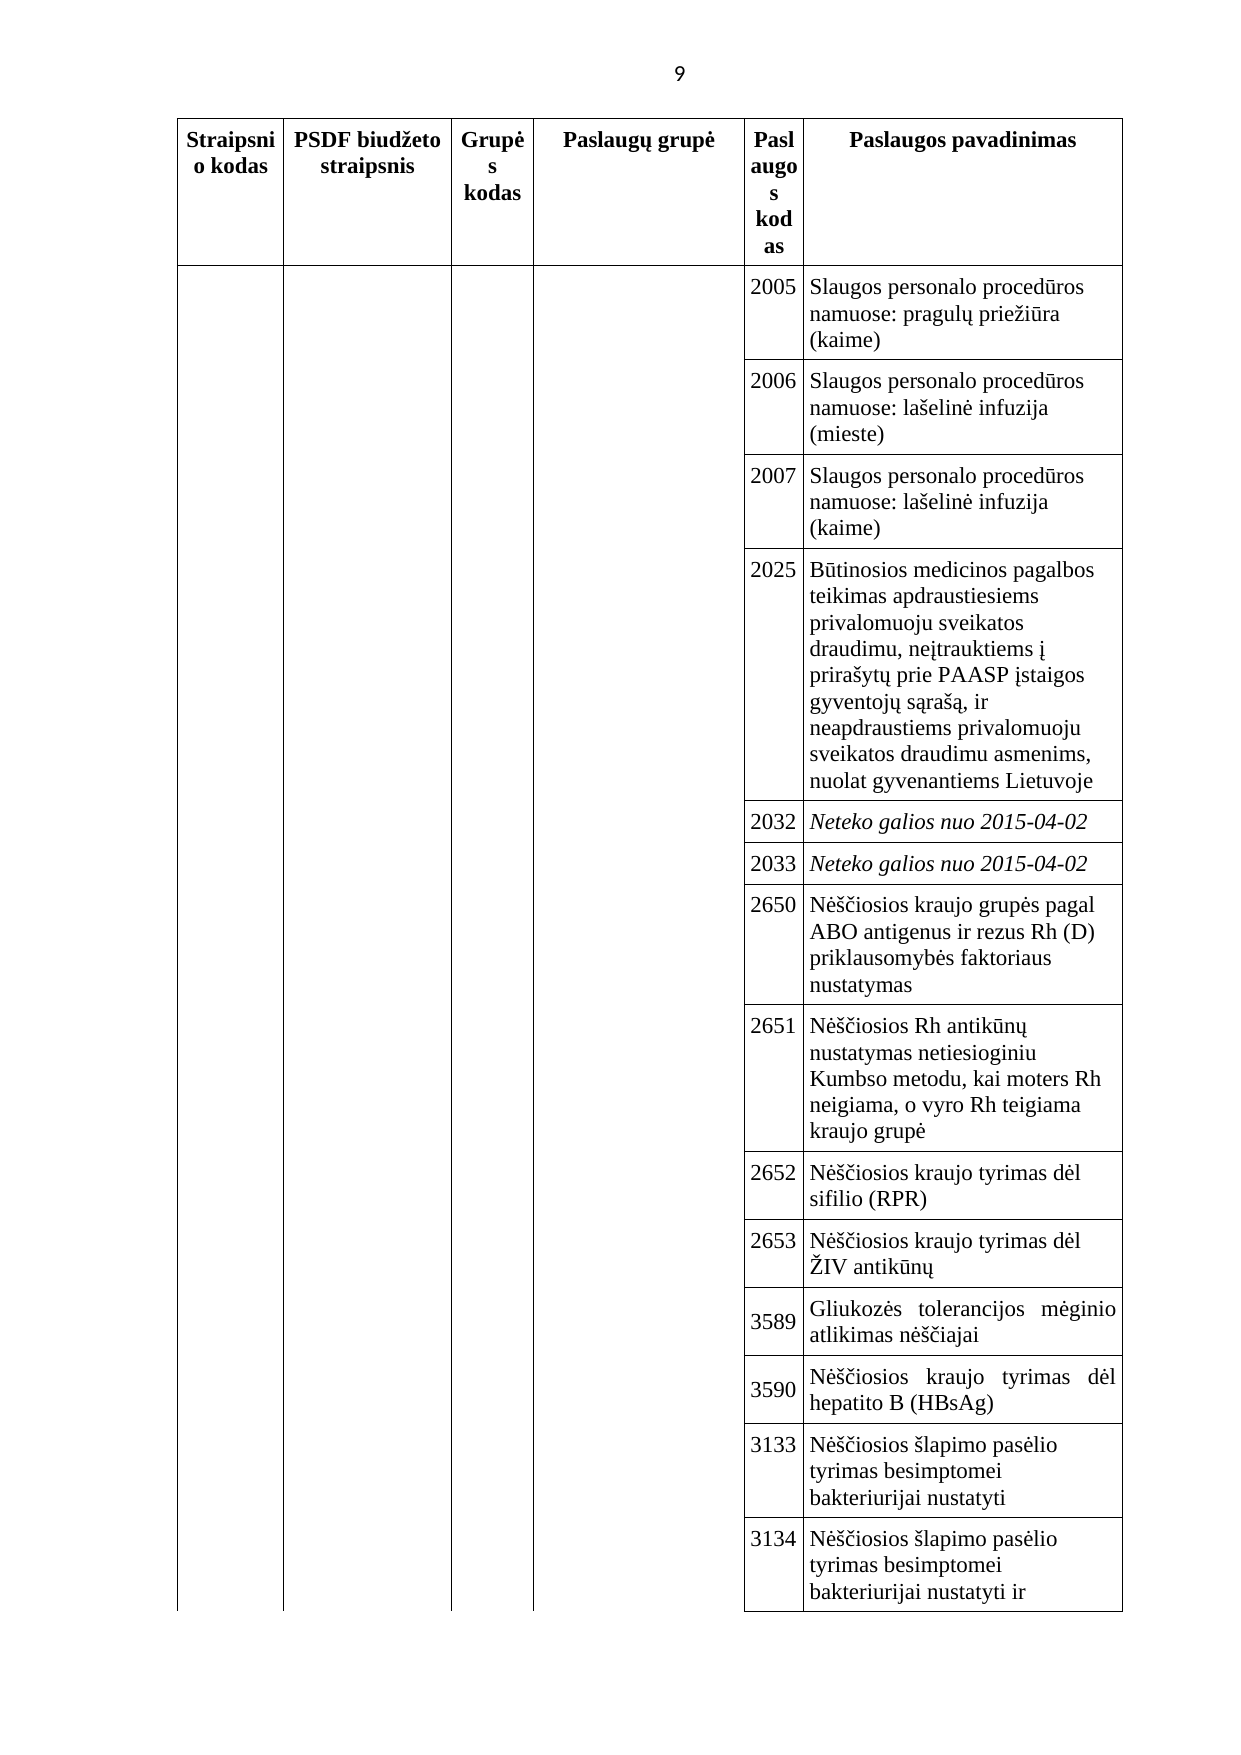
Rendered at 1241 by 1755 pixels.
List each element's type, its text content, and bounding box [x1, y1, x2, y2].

table_header Paslaugos pavadinimas [804, 119, 1122, 265]
table_cell [534, 1151, 744, 1219]
table_cell Nėščiosios kraujo grupės pagal ABO antigenus ir rezus Rh (D) priklausomybės faktoriaus nustatymas [804, 885, 1122, 1004]
table_cell 2652 [745, 1152, 803, 1219]
table_cell Neteko galios nuo 2015-04-02 [804, 843, 1122, 883]
table_cell [534, 1287, 744, 1355]
table_cell [178, 884, 283, 1004]
table_cell Nėščiosios kraujo tyrimas dėl hepatito B (HBsAg) [804, 1356, 1122, 1423]
table_cell [452, 1287, 533, 1355]
table_cell [178, 1151, 283, 1219]
table_cell [284, 1517, 451, 1611]
table_cell 2651 [745, 1005, 803, 1151]
table_cell Slaugos personalo procedūros namuose: lašelinė infuzija (kaime) [804, 455, 1122, 548]
table_header Grupės kodas [452, 119, 533, 265]
table_cell [534, 454, 744, 548]
table_cell [178, 454, 283, 548]
table_cell [284, 1219, 451, 1287]
table_cell [178, 1423, 283, 1517]
table_cell [534, 842, 744, 883]
table_cell [178, 842, 283, 883]
table_cell Neteko galios nuo 2015-04-02 [804, 801, 1122, 842]
table_cell Slaugos personalo procedūros namuose: pragulų priežiūra (kaime) [804, 266, 1122, 359]
table_cell [284, 1151, 451, 1219]
table_cell [178, 1287, 283, 1355]
table_cell [452, 548, 533, 800]
table_cell [284, 1004, 451, 1151]
table_cell [452, 842, 533, 883]
table_cell 2005 [745, 266, 803, 359]
table_cell [534, 1004, 744, 1151]
table_cell [284, 359, 451, 454]
table_header Paslaugos kodas [745, 119, 803, 265]
table_header PSDF biudžeto straipsnis [284, 119, 451, 265]
table_cell [534, 548, 744, 800]
table_cell [284, 1355, 451, 1423]
table_cell 2006 [745, 360, 803, 454]
table_cell 3134 [745, 1518, 803, 1611]
table_cell [284, 266, 451, 359]
table_header Straipsnio kodas [178, 119, 283, 265]
table_cell Nėščiosios šlapimo pasėlio tyrimas besimptomei bakteriurijai nustatyti [804, 1424, 1122, 1517]
table_cell Nėščiosios kraujo tyrimas dėl ŽIV antikūnų [804, 1220, 1122, 1287]
table_cell [534, 266, 744, 359]
table_cell Slaugos personalo procedūros namuose: lašelinė infuzija (mieste) [804, 360, 1122, 454]
table_cell 3590 [745, 1356, 803, 1423]
table_cell [452, 266, 533, 359]
table_cell [284, 1423, 451, 1517]
table_cell [284, 1287, 451, 1355]
table_cell Nėščiosios šlapimo pasėlio tyrimas besimptomei bakteriurijai nustatyti ir [804, 1518, 1122, 1611]
table_cell [534, 800, 744, 842]
table_cell [452, 1219, 533, 1287]
table_header Paslaugų grupė [534, 119, 744, 265]
table_cell [534, 1517, 744, 1611]
table_cell [178, 359, 283, 454]
table_cell [178, 548, 283, 800]
table_cell [452, 359, 533, 454]
table_cell [178, 266, 283, 359]
table_cell Nėščiosios kraujo tyrimas dėl sifilio (RPR) [804, 1152, 1122, 1219]
table_cell [452, 454, 533, 548]
table_cell [284, 548, 451, 800]
table_cell [452, 1423, 533, 1517]
table_cell [534, 1355, 744, 1423]
table_cell 3133 [745, 1424, 803, 1517]
table_cell [534, 359, 744, 454]
table_cell Būtinosios medicinos pagalbos teikimas apdraustiesiems privalomuoju sveikatos draudimu, neįtrauktiems į prirašytų prie PAASP įstaigos gyventojų sąrašą, ir neapdraustiems privalomuoju sveikatos draudimu asmenims, nuolat gyvenantiems Lietuvoje [804, 549, 1122, 800]
table_cell 2653 [745, 1220, 803, 1287]
table_cell [178, 1517, 283, 1611]
table_cell 3589 [745, 1288, 803, 1355]
table_cell [284, 800, 451, 842]
table_cell [452, 1355, 533, 1423]
table_cell [452, 1517, 533, 1611]
table_cell [452, 1151, 533, 1219]
table_cell [452, 884, 533, 1004]
table_cell 2025 [745, 549, 803, 800]
table_cell [178, 800, 283, 842]
table_cell [178, 1355, 283, 1423]
table_cell [452, 1004, 533, 1151]
table_cell Gliukozės tolerancijos mėginio atlikimas nėščiajai [804, 1288, 1122, 1355]
table_cell [534, 1423, 744, 1517]
table_cell [452, 800, 533, 842]
table_cell [534, 1219, 744, 1287]
table_cell 2033 [745, 843, 803, 883]
table_cell [178, 1219, 283, 1287]
table_cell [284, 884, 451, 1004]
table_cell [284, 454, 451, 548]
table_cell [534, 884, 744, 1004]
table_cell 2650 [745, 885, 803, 1004]
table_cell Nėščiosios Rh antikūnų nustatymas netiesioginiu Kumbso metodu, kai moters Rh neigiama, o vyro Rh teigiama kraujo grupė [804, 1005, 1122, 1151]
table_cell 2007 [745, 455, 803, 548]
table_cell [178, 1004, 283, 1151]
table_cell [284, 842, 451, 883]
table_cell 2032 [745, 801, 803, 842]
